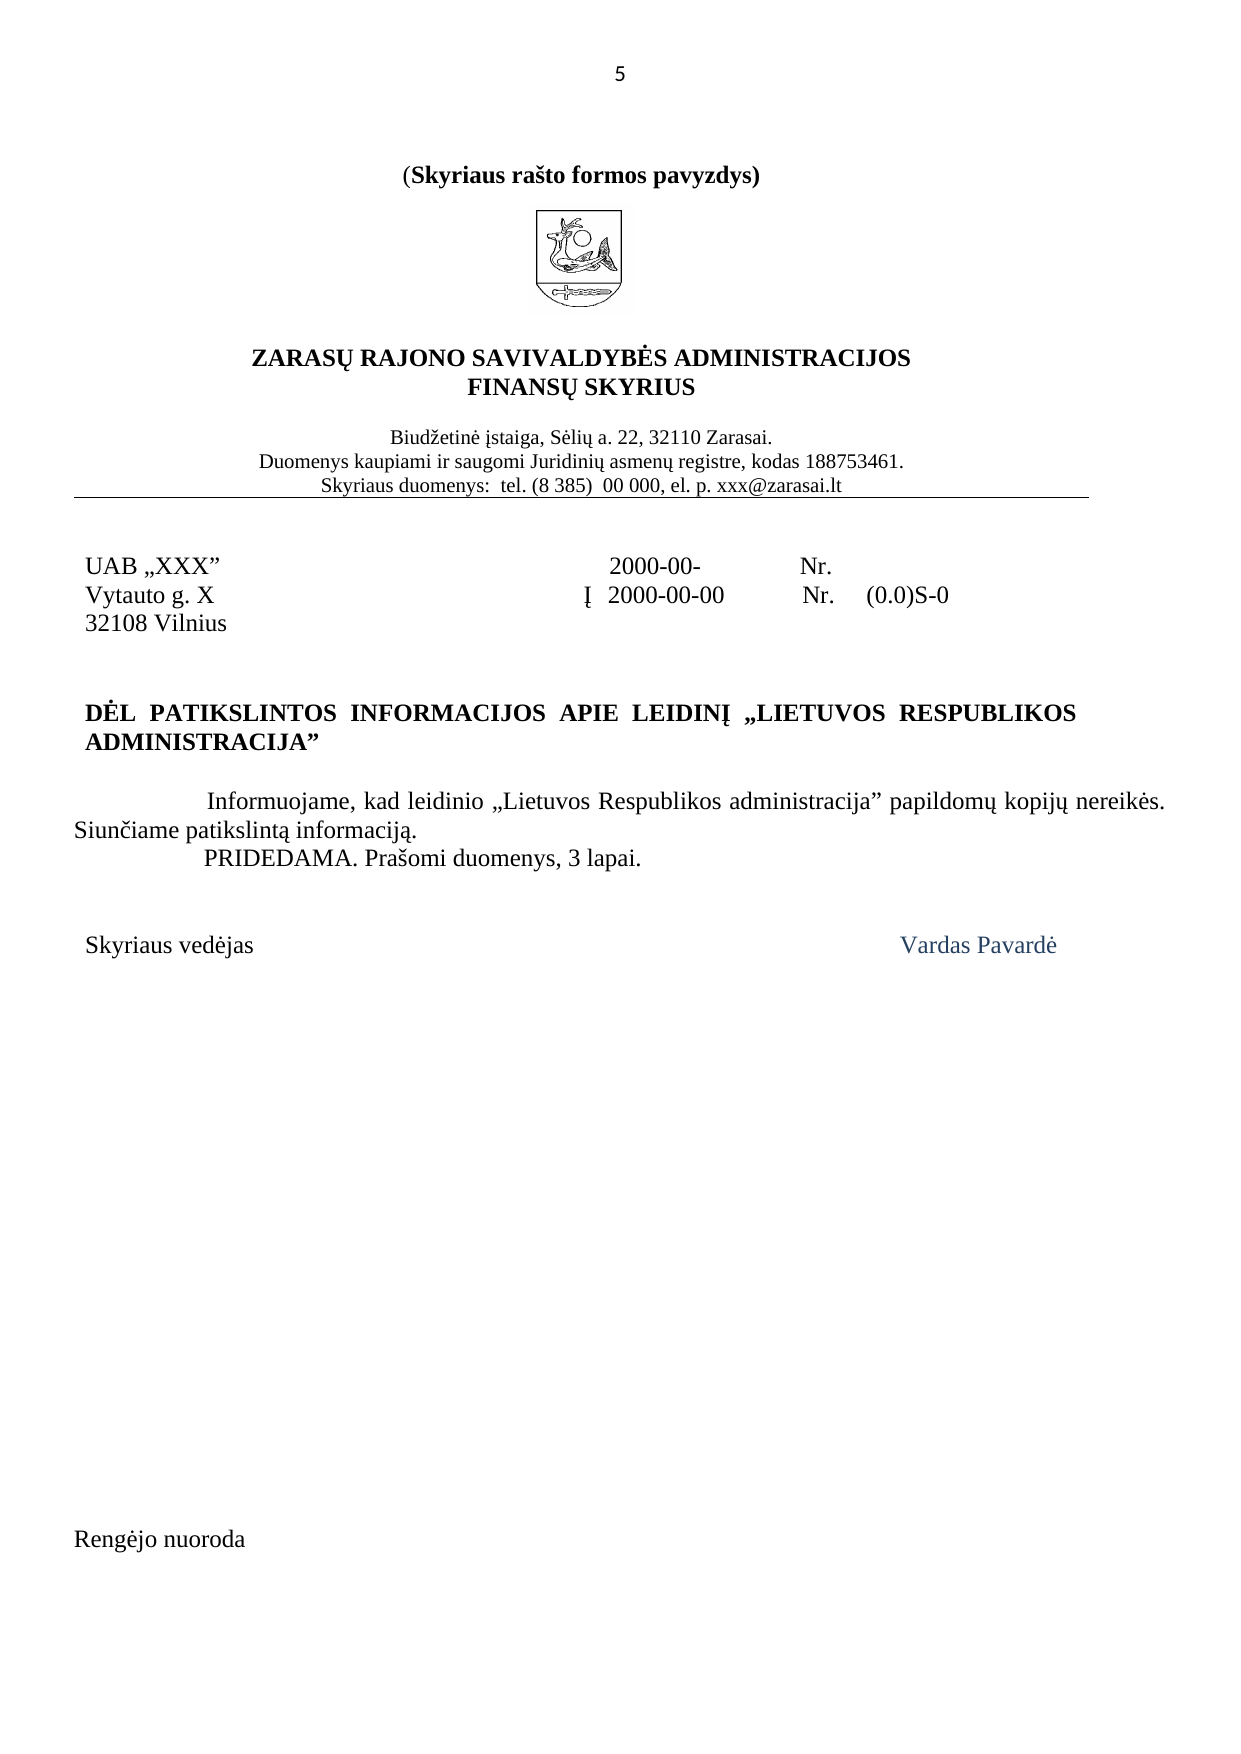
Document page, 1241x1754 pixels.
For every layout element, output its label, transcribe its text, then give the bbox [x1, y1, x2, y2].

table_header [85, 89, 583, 146]
table_header (Skyriaus rašto formos pavyzdys) [74, 89, 1089, 343]
table_header Skyriaus vedėjas [74, 930, 498, 958]
table_cell dĖL PATIKSLINTOS INFORMACIJOS apie leidinį „lietuvos respublikos administracija” [74, 698, 1089, 757]
table_cell [74, 641, 1089, 698]
table_cell UAB „XXX” Vytauto g. X 32108 Vilnius [74, 522, 572, 641]
table_cell Nr. [781, 580, 855, 608]
table_cell 2000-00-00 [596, 580, 781, 608]
table_cell Nr. [779, 522, 853, 580]
table_cell [572, 609, 1089, 641]
text PRIDEDAMA. Prašomi duomenys, 3 lapai. [74, 843, 1166, 872]
text Rengėjo nuoroda [74, 1524, 1166, 1552]
text Informuojame, kad leidinio „Lietuvos Respublikos administracija” papildomų kopijų nereikės. Siunčiame patikslintą informaciją. [74, 786, 1166, 843]
table_cell 2000-00- [572, 522, 779, 580]
table_cell [853, 522, 1089, 580]
table_header [1026, 89, 1089, 146]
table_cell [74, 498, 1089, 522]
table_header Vardas Pavardė [824, 930, 1072, 958]
table_header [583, 89, 1026, 146]
table_cell (0.0)S-0 [855, 580, 1091, 608]
table_cell Į [572, 580, 596, 608]
table_cell Biudžetinė įstaiga, Sėlių a. 22, 32110 Zarasai. Duomenys kaupiami ir saugomi Juridinių asmenų registre, kodas 188753461. Skyriaus duomenys: tel. (8 385) 00 000, el. p. xxx@zarasai.lt [74, 401, 1089, 497]
table_header 8*** [498, 930, 824, 958]
table_cell ZARASŲ RAJONO SAVIVALDYBĖS ADMINISTRACIJOS finansų SKYRIUS [74, 343, 1089, 401]
